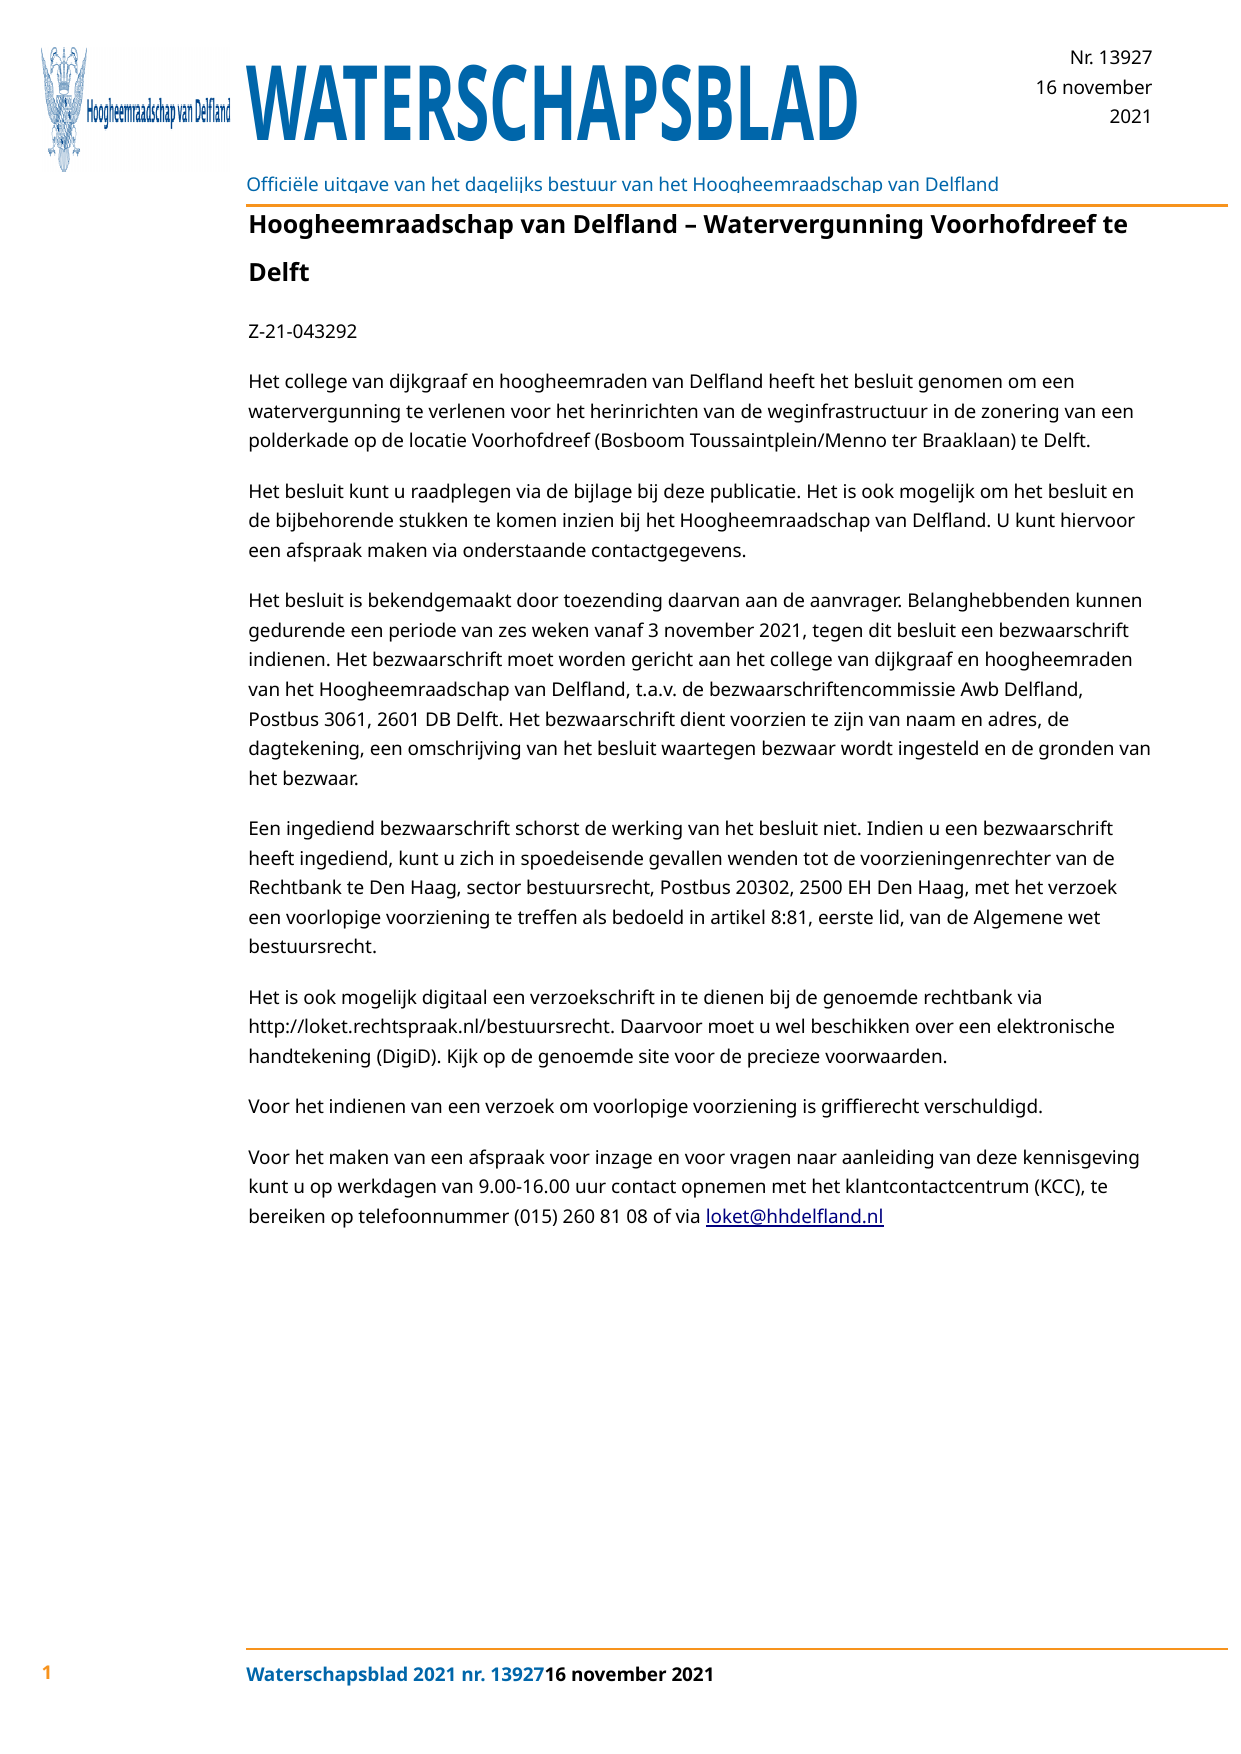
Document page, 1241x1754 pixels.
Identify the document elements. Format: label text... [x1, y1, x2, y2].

text Het is ook mogelijk digitaal een verzoekschrift in te dienen bij de genoemde rechtbank via http://loket.rechtspraak.nl/bestuursrecht. Daarvoor moet u wel beschikken over een elektronische handtekening (DigiD). Kijk op de genoemde site voor de precieze voorwaarden. [248, 984, 1152, 1069]
text Het besluit is bekendgemaakt door toezending daarvan aan de aanvrager. Belanghebbenden kunnen gedurende een periode van zes weken vanaf 3 november 2021, tegen dit besluit een bezwaarschrift indienen. Het bezwaarschrift moet worden gericht aan het college van dijkgraaf en hoogheemraden van het Hoogheemraadschap van Delfland, t.a.v. de bezwaarschriftencommissie Awb Delfland, Postbus 3061, 2601 DB Delft. Het bezwaarschrift dient voorzien te zijn van naam en adres, de dagtekening, een omschrijving van het besluit waartegen bezwaar wordt ingesteld en de gronden van het bezwaar. [248, 587, 1152, 791]
text Het besluit kunt u raadplegen via de bijlage bij deze publicatie. Het is ook mogelijk om het besluit en de bijbehorende stukken te komen inzien bij het Hoogheemraadschap van Delfland. U kunt hiervoor een afspraak maken via onderstaande contactgegevens. [248, 478, 1152, 563]
picture [41, 47, 231, 172]
text Z-21-043292 [248, 318, 1152, 344]
text Hoogheemraadschap van Delfland – Watervergunning Voorhofdreef te Delft [248, 207, 1152, 288]
text Voor het indienen van een verzoek om voorlopige voorziening is griffierecht verschuldigd. [248, 1094, 1152, 1119]
text Het college van dijkgraaf en hoogheemraden van Delfland heeft het besluit genomen om een watervergunning te verlenen voor het herinrichten van de weginfrastructuur in de zonering van een polderkade op de locatie Voorhofdreef (Bosboom Toussaintplein/Menno ter Braaklaan) te Delft. [248, 368, 1152, 453]
text Voor het maken van een afspraak voor inzage en voor vragen naar aanleiding van deze kennisgeving kunt u op werkdagen van 9.00-16.00 uur contact opnemen met het klantcontactcentrum (KCC), te bereiken op telefoonnummer (015) 260 81 08 of via loket@hhdelfland.nl [248, 1144, 1152, 1229]
text Een ingediend bezwaarschrift schorst de werking van het besluit niet. Indien u een bezwaarschrift heeft ingediend, kunt u zich in spoedeisende gevallen wenden tot de voorzieningenrechter van de Rechtbank te Den Haag, sector bestuursrecht, Postbus 20302, 2500 EH Den Haag, met het verzoek een voorlopige voorziening te treffen als bedoeld in artikel 8:81, eerste lid, van de Algemene wet bestuursrecht. [248, 815, 1152, 959]
